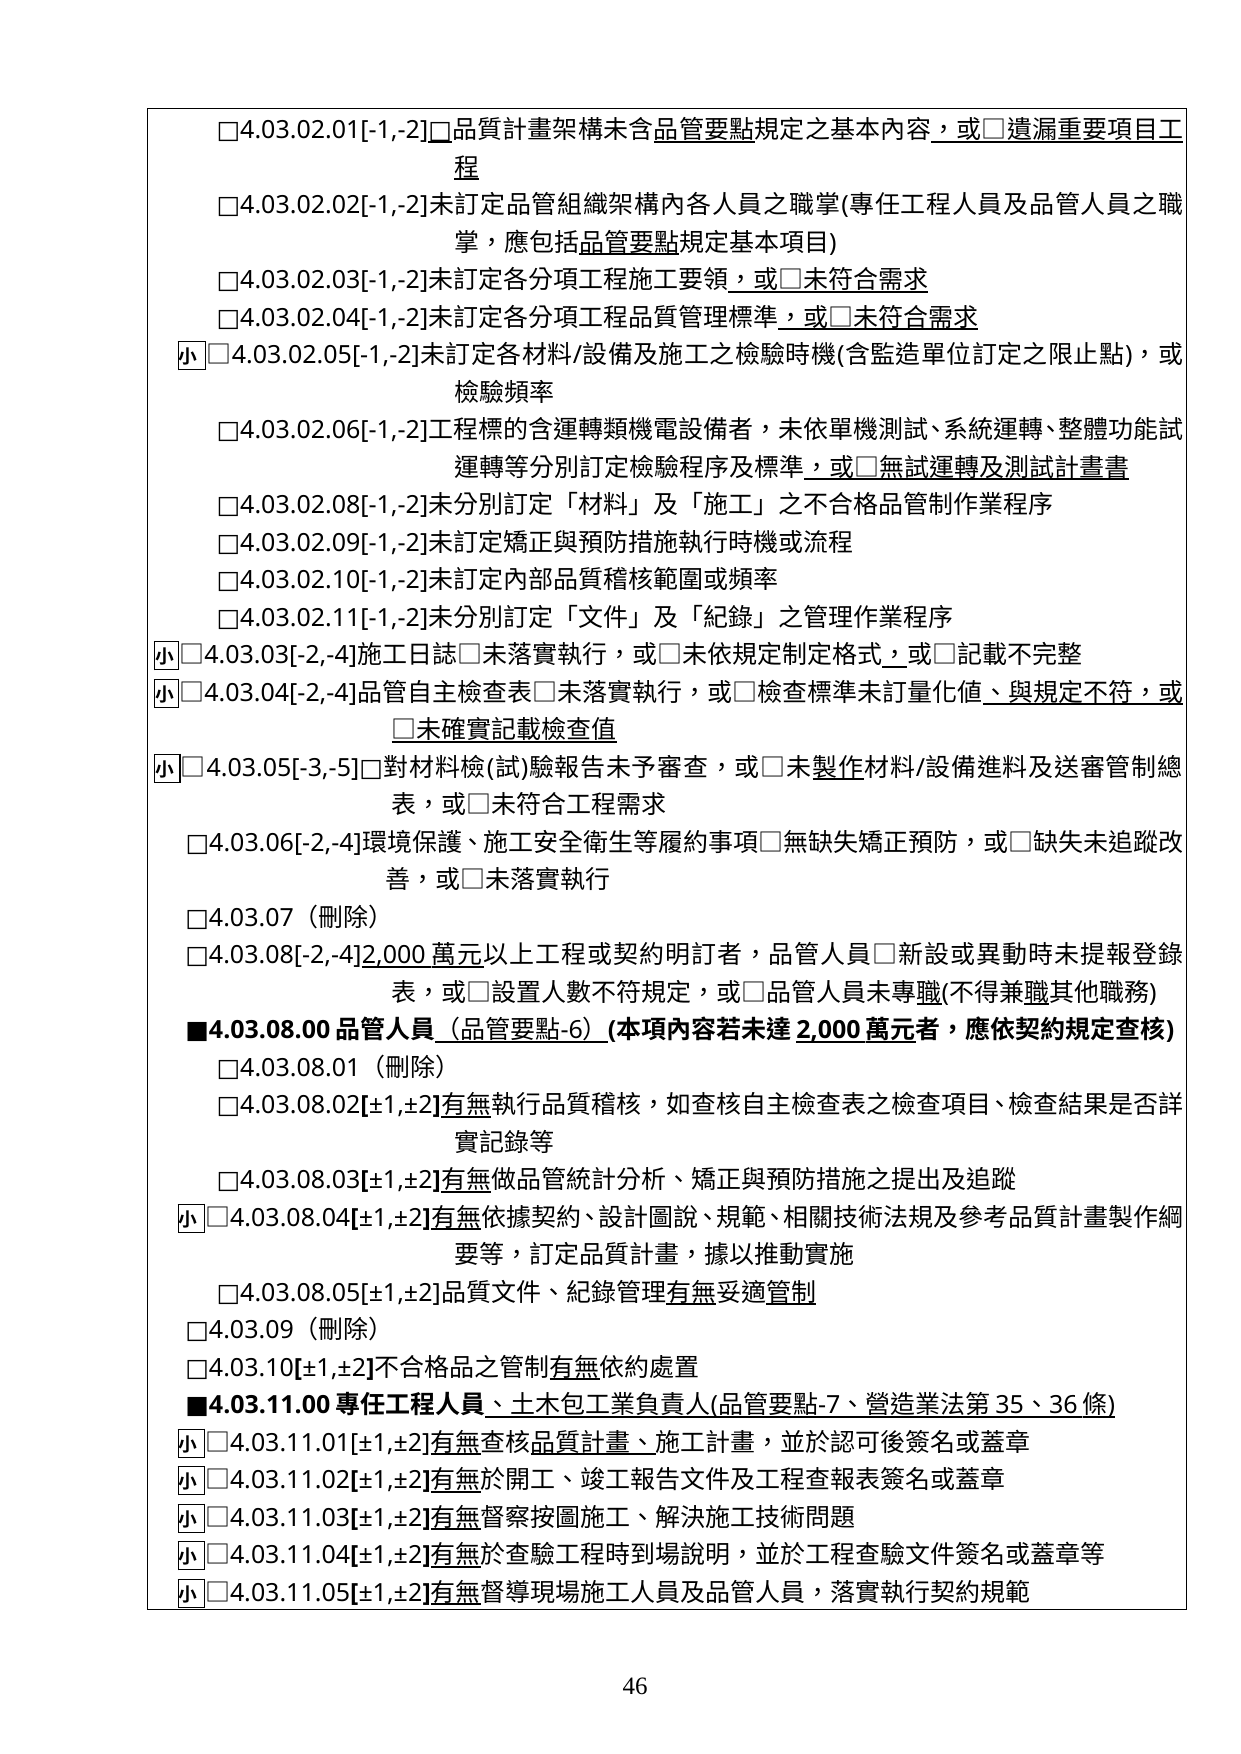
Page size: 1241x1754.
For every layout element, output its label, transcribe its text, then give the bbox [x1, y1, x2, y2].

table_cell □4.03.02.01[-1,-2]□品質計畫架構未含品管要點規定之基本內容，或□遺漏重要項目工程 □4.03.02.02[-1,-2]未訂定品管組織架構內各人員之職掌(專任工程人員及品管人員之職掌，應包括品管要點規定基本項目) □4.03.02.03[-1,-2]未訂定各分項工程施工要領，或□未符合需求 □4.03.02.04[-1,-2]未訂定各分項工程品質管理標準，或□未符合需求 小 □4.03.02.05[-1,-2]未訂定各材料/設備及施工之檢驗時機(含監造單位訂定之限止點)，或檢驗頻率 □4.03.02.06[-1,-2]工程標的含運轉類機電設備者，未依單機測試、系統運轉、整體功能試運轉等分別訂定檢驗程序及標準，或□無試運轉及測試計晝書 □4.03.02.08[-1,-2]未分別訂定「材料」及「施工」之不合格品管制作業程序 □4.03.02.09[-1,-2]未訂定矯正與預防措施執行時機或流程 □4.03.02.10[-1,-2]未訂定內部品質稽核範圍或頻率 □4.03.02.11[-1,-2]未分別訂定「文件」及「紀錄」之管理作業程序 小 □4.03.03[-2,-4]施工日誌□未落實執行，或□未依規定制定格式，或□記載不完整 小 □4.03.04[-2,-4]品管自主檢查表□未落實執行，或□檢查標準未訂量化値、與規定不符，或□未確實記載檢查值 小 □4.03.05[-3,-5]□對材料檢(試)驗報告未予審查，或□未製作材料/設備進料及送審管制總表，或□未符合工程需求 □4.03.06[-2,-4]環境保護、施工安全衛生等履約事項□無缺失矯正預防，或□缺失未追蹤改善，或□未落實執行 □4.03.07（刪除） □4.03.08[-2,-4]2,000萬元以上工程或契約明訂者，品管人員□新設或異動時未提報登錄表，或□設置人數不符規定，或□品管人員未專職(不得兼職其他職務) ■4.03.08.00品管人員（品管要點-6）(本項內容若未達2,000萬元者，應依契約規定查核) □4.03.08.01（刪除） □4.03.08.02[±1,±2]有無執行品質稽核，如查核自主檢查表之檢查項目、檢查結果是否詳實記錄等 □4.03.08.03[±1,±2]有無做品管統計分析、矯正與預防措施之提出及追蹤 小 □4.03.08.04[±1,±2]有無依據契約、設計圖說、規範、相關技術法規及參考品質計畫製作綱要等，訂定品質計畫，據以推動實施 □4.03.08.05[±1,±2]品質文件、紀錄管理有無妥適管制 □4.03.09（刪除） □4.03.10[±1,±2]不合格品之管制有無依約處置 ■4.03.11.00專任工程人員、土木包工業負責人(品管要點-7、營造業法第35、36條) 小 □4.03.11.01[±1,±2]有無查核品質計畫、施工計畫，並於認可後簽名或蓋章 小 □4.03.11.02[±1,±2]有無於開工、竣工報告文件及工程查報表簽名或蓋章 小 □4.03.11.03[±1,±2]有無督察按圖施工、解決施工技術問題 小 □4.03.11.04[±1,±2]有無於查驗工程時到場說明，並於工程查驗文件簽名或蓋章等 小 □4.03.11.05[±1,±2]有無督導現場施工人員及品管人員，落實執行契約規範 [148, 109, 1186, 1609]
